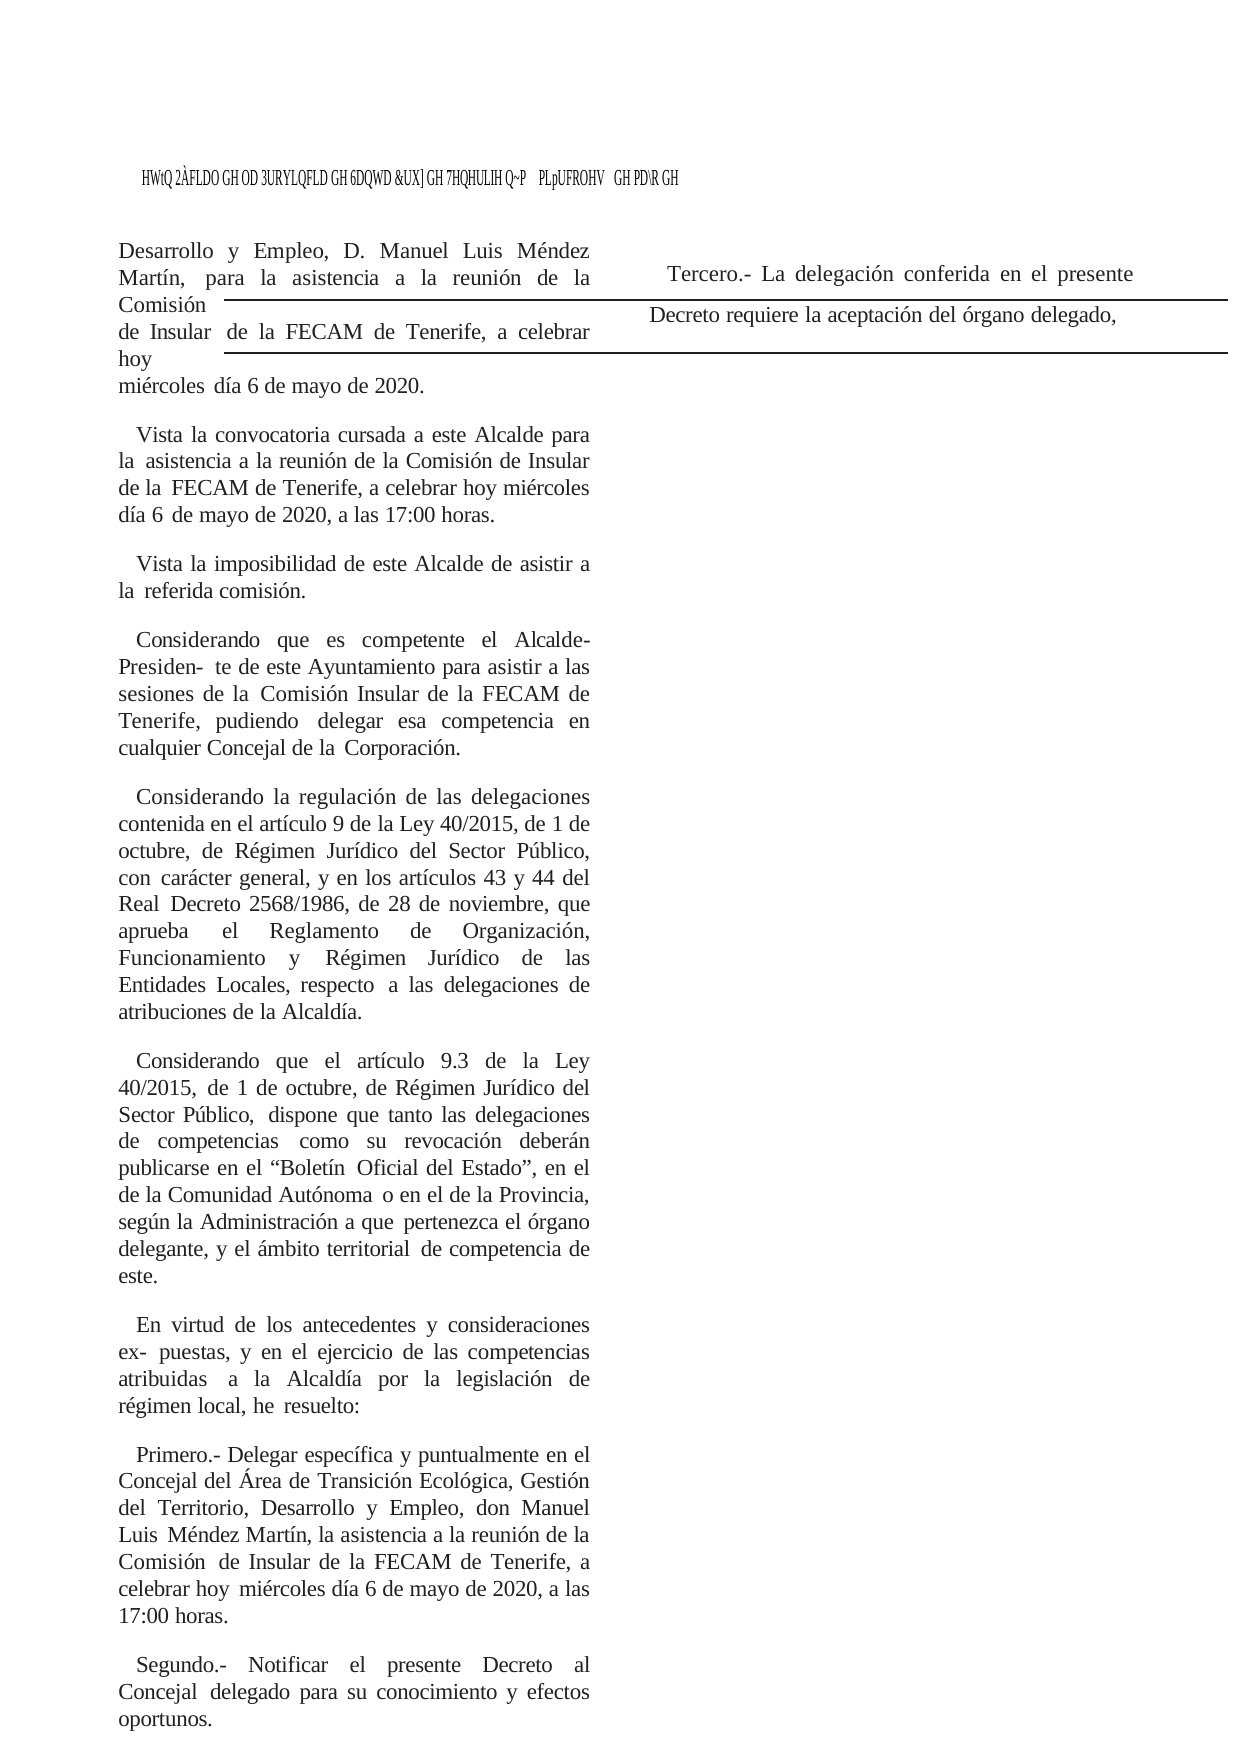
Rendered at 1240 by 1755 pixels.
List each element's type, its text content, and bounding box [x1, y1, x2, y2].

text Considerando que el artículo 9.3 de la Ley 40/2015, de 1 de octubre, de Régimen Jurídico del Sector Público, dispone que tanto las delegaciones de competencias como su revocación deberán publicarse en el “Boletín Oficial del Estado”, en el de la Comunidad Autónoma o en el de la Provincia, según la Administración a que pertenezca el órgano delegante, y el ámbito territorial de competencia de este. [118, 1047, 590, 1288]
text Desarrollo y Empleo, D. Manuel Luis Méndez Martín, para la asistencia a la reunión de la Comisión de Insular de la FECAM de Tenerife, a celebrar hoy miércoles día 6 de mayo de 2020. [118, 237, 590, 398]
text Considerando que es competente el Alcalde-Presiden- te de este Ayuntamiento para asistir a las sesiones de la Comisión Insular de la FECAM de Tenerife, pudiendo delegar esa competencia en cualquier Concejal de la Corporación. [118, 626, 590, 760]
text Decreto requiere la aceptación del órgano delegado, [649, 301, 1133, 327]
text Primero.- Delegar específica y puntualmente en el Concejal del Área de Transición Ecológica, Gestión del Territorio, Desarrollo y Empleo, don Manuel Luis Méndez Martín, la asistencia a la reunión de la Comisión de Insular de la FECAM de Tenerife, a celebrar hoy miércoles día 6 de mayo de 2020, a las 17:00 horas. [118, 1441, 590, 1628]
text Tercero.- La delegación conferida en el presente [649, 260, 1133, 299]
text Vista la imposibilidad de este Alcalde de asistir a la referida comisión. [118, 550, 590, 604]
text Segundo.- Notificar el presente Decreto al Concejal delegado para su conocimiento y efectos oportunos. [118, 1651, 590, 1731]
text Considerando la regulación de las delegaciones contenida en el artículo 9 de la Ley 40/2015, de 1 de octubre, de Régimen Jurídico del Sector Público, con carácter general, y en los artículos 43 y 44 del Real Decreto 2568/1986, de 28 de noviembre, que aprueba el Reglamento de Organización, Funcionamiento y Régimen Jurídico de las Entidades Locales, respecto a las delegaciones de atribuciones de la Alcaldía. [118, 783, 590, 1024]
text En virtud de los antecedentes y consideraciones ex- puestas, y en el ejercicio de las competencias atribuidas a la Alcaldía por la legislación de régimen local, he resuelto: [118, 1311, 590, 1418]
text Vista la convocatoria cursada a este Alcalde para la asistencia a la reunión de la Comisión de Insular de la FECAM de Tenerife, a celebrar hoy miércoles día 6 de mayo de 2020, a las 17:00 horas. [118, 421, 590, 528]
